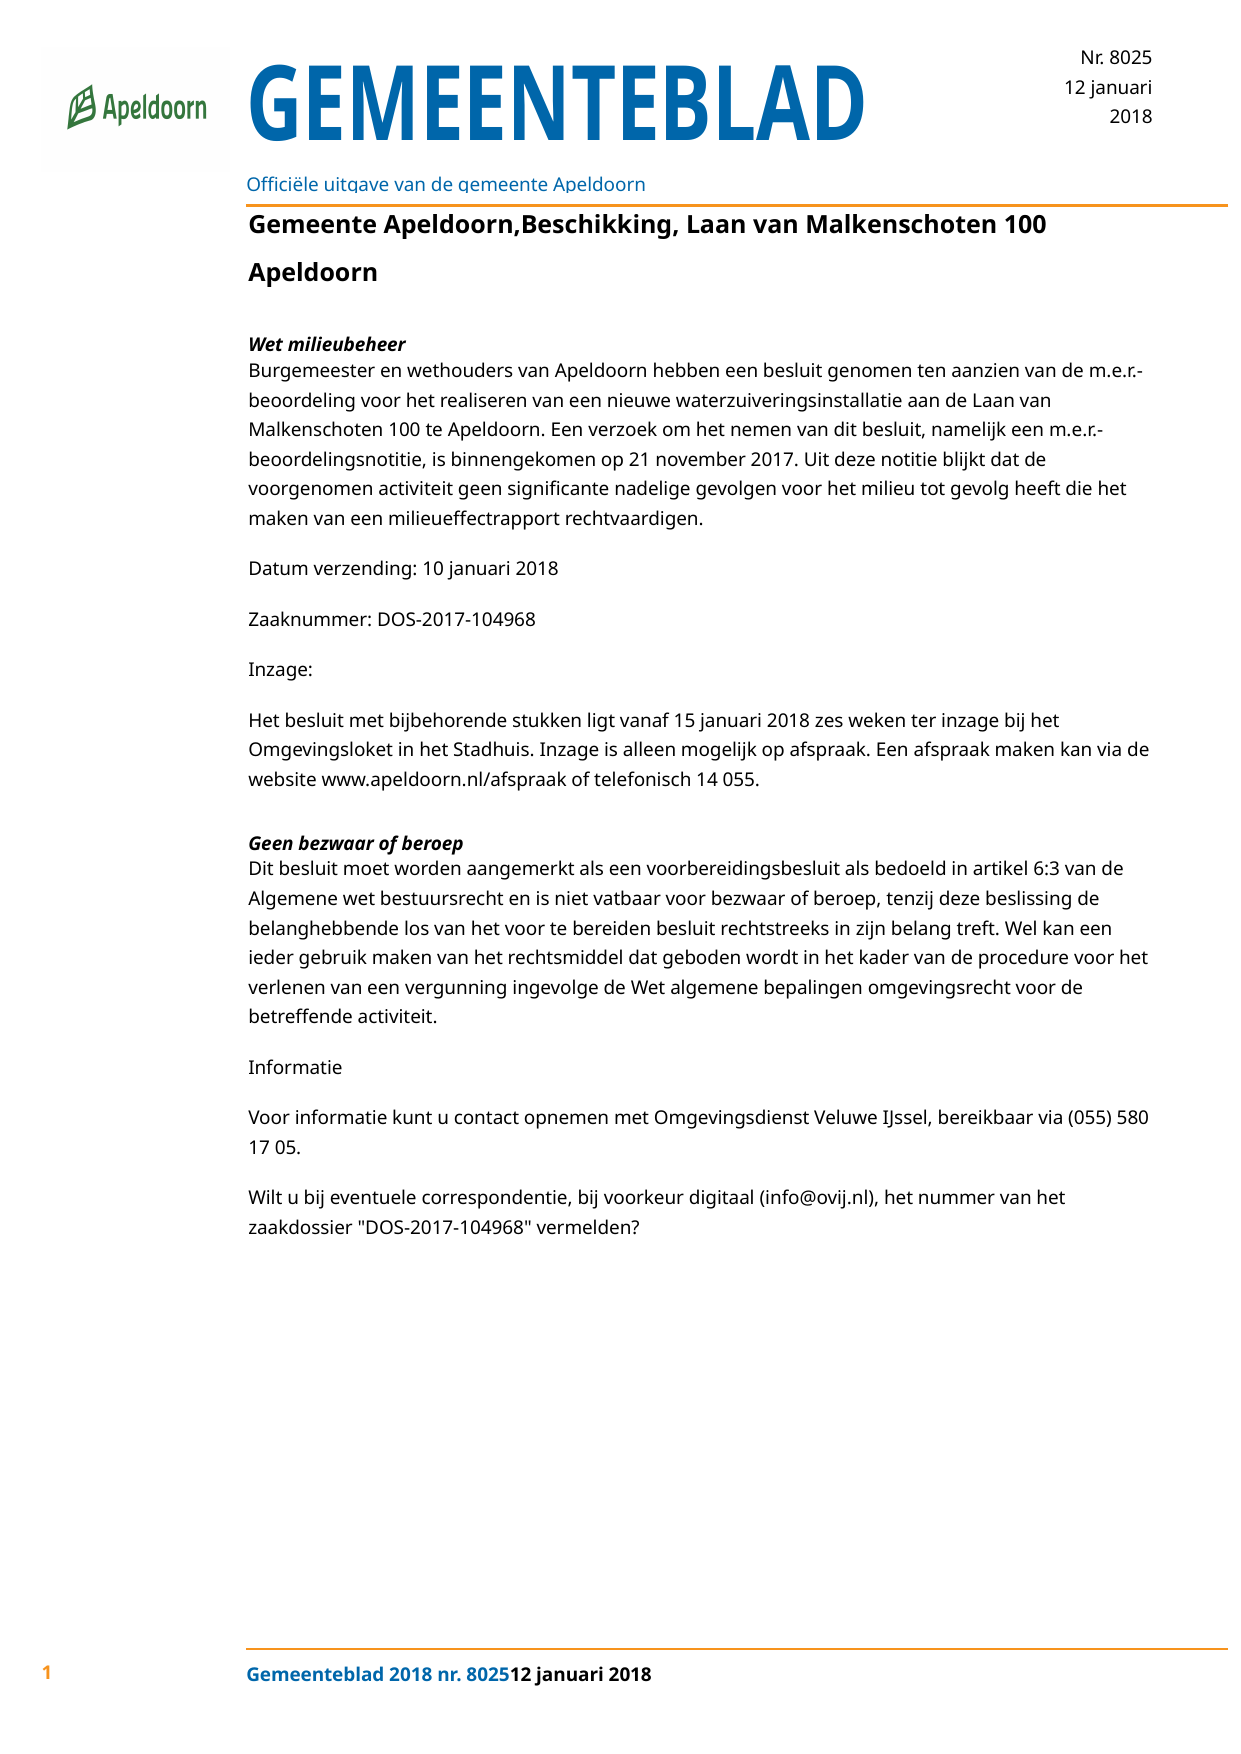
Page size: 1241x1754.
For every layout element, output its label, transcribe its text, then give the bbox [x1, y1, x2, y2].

text Gemeente Apeldoorn,Beschikking, Laan van Malkenschoten 100 Apeldoorn [248, 207, 1152, 288]
text Zaaknummer: DOS-2017-104968 [248, 606, 1152, 632]
text Inzage: [248, 656, 1152, 682]
text Wet milieubeheer [248, 331, 1152, 357]
text Voor informatie kunt u contact opnemen met Omgevingsdienst Veluwe IJssel, bereikbaar via (055) 580 17 05. [248, 1104, 1152, 1160]
text Informatie [248, 1054, 1152, 1080]
text Datum verzending: 10 januari 2018 [248, 556, 1152, 581]
text Dit besluit moet worden aangemerkt als een voorbereidingsbesluit als bedoeld in artikel 6:3 van de Algemene wet bestuursrecht en is niet vatbaar voor bezwaar of beroep, tenzij deze beslissing de belanghebbende los van het voor te bereiden besluit rechtstreeks in zijn belang treft. Wel kan een ieder gebruik maken van het rechtsmiddel dat geboden wordt in het kader van de procedure voor het verlenen van een vergunning ingevolge de Wet algemene bepalingen omgevingsrecht voor de betreffende activiteit. [248, 856, 1152, 1029]
text Wilt u bij eventuele correspondentie, bij voorkeur digitaal (info@ovij.nl), het nummer van het zaakdossier "DOS-2017-104968" vermelden? [248, 1184, 1152, 1240]
text Burgemeester en wethouders van Apeldoorn hebben een besluit genomen ten aanzien van de m.e.r.-beoordeling voor het realiseren van een nieuwe waterzuiveringsinstallatie aan de Laan van Malkenschoten 100 te Apeldoorn. Een verzoek om het nemen van dit besluit, namelijk een m.e.r.-beoordelingsnotitie, is binnengekomen op 21 november 2017. Uit deze notitie blijkt dat de voorgenomen activiteit geen significante nadelige gevolgen voor het milieu tot gevolg heeft die het maken van een milieueffectrapport rechtvaardigen. [248, 357, 1152, 531]
picture [41, 47, 231, 172]
text Geen bezwaar of beroep [248, 830, 1152, 856]
text Het besluit met bijbehorende stukken ligt vanaf 15 januari 2018 zes weken ter inzage bij het Omgevingsloket in het Stadhuis. Inzage is alleen mogelijk op afspraak. Een afspraak maken kan via de website www.apeldoorn.nl/afspraak of telefonisch 14 055. [248, 707, 1152, 792]
